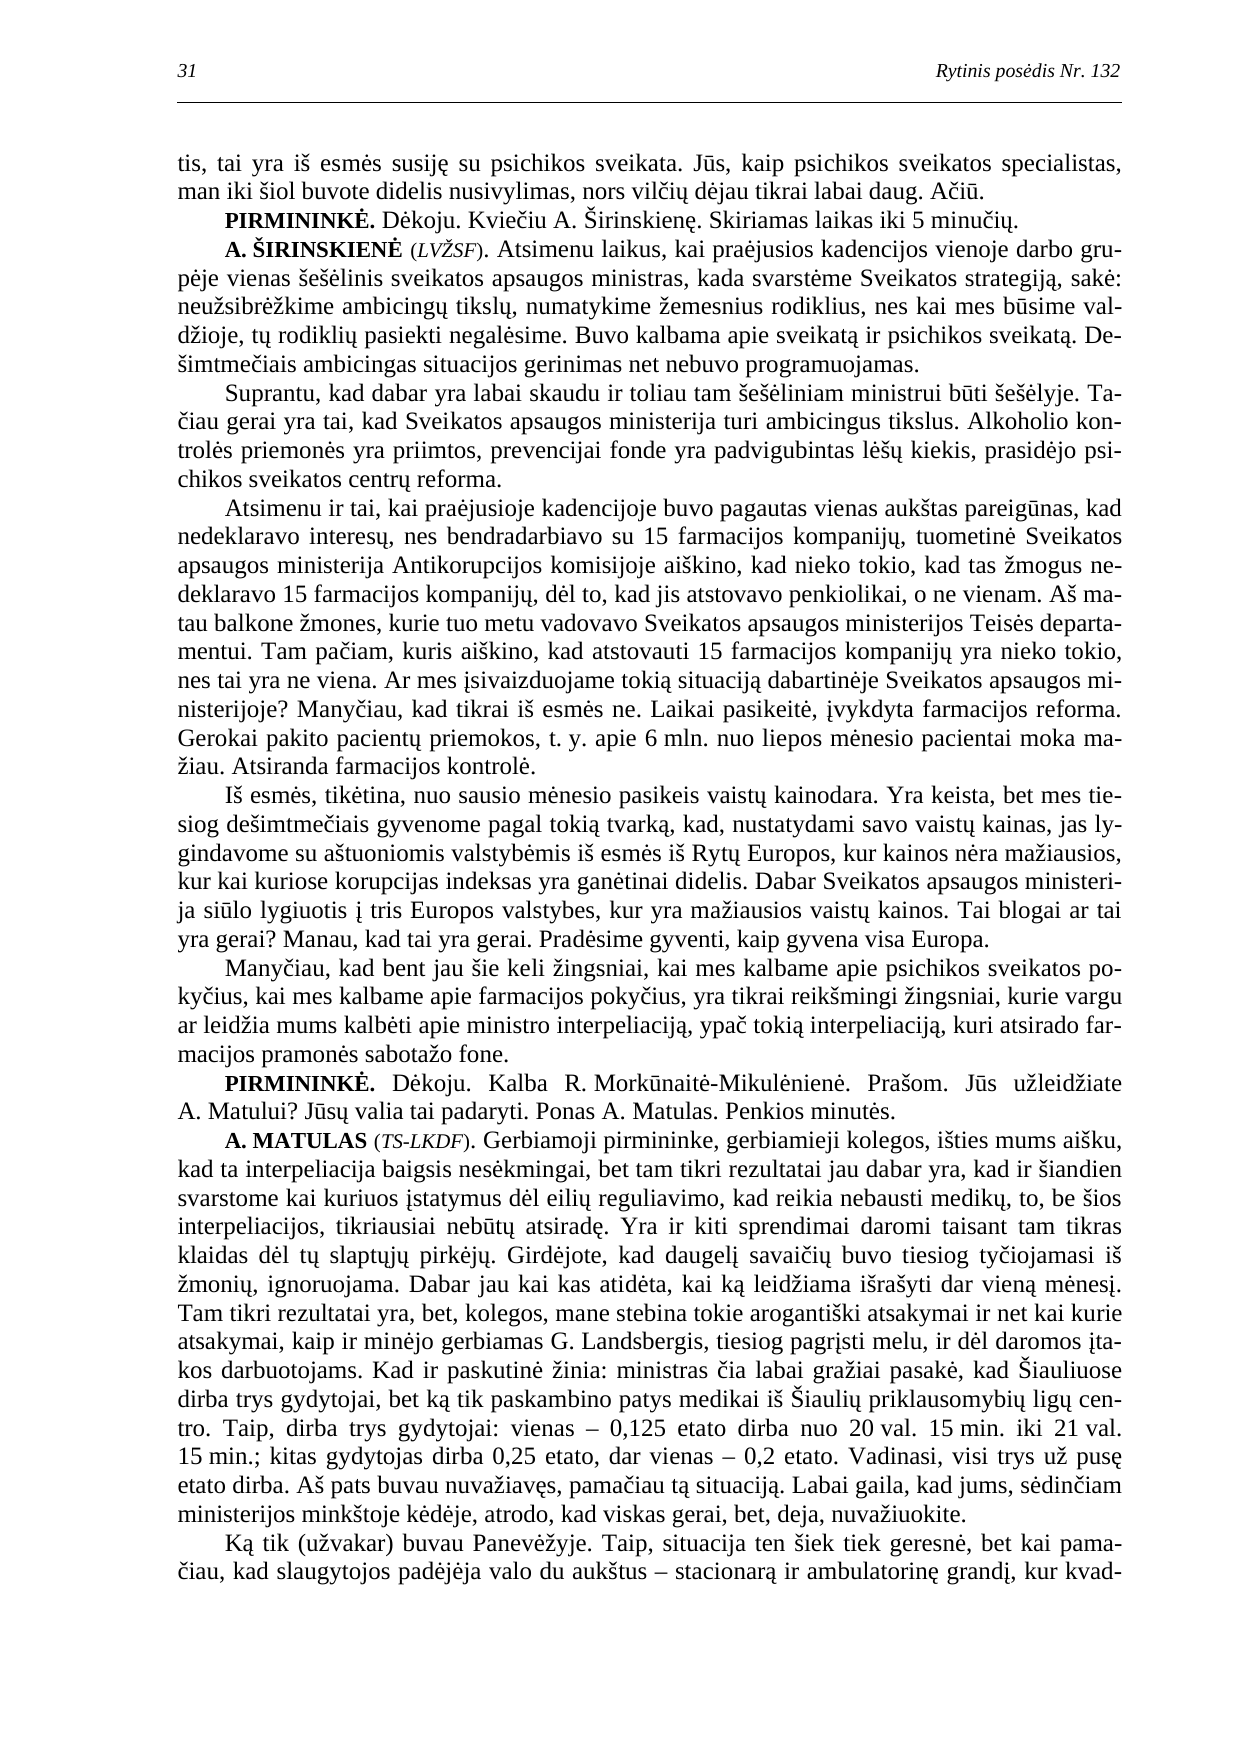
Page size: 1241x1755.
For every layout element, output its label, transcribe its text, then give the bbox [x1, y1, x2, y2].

text Iš es­mės, ti­kė­ti­na, nuo sau­sio mė­ne­sio pa­si­keis vais­tų kai­no­da­ra. Yra keis­ta, bet mes tie­siog de­šimt­me­čiais gy­ve­no­me pa­gal to­kią tvar­ką, kad, nu­sta­ty­da­mi sa­vo vais­tų kai­nas, jas ly­gin­da­vo­me su aš­tuo­nio­mis vals­ty­bė­mis iš es­mės iš Ry­tų Eu­ro­pos, kur kai­nos nė­ra ma­žiau­sios, kur kai ku­rio­se ko­rup­ci­jas in­dek­sas yra ga­nė­ti­nai di­de­lis. Da­bar Svei­ka­tos ap­sau­gos mi­nis­te­ri­ja siū­lo ly­giuo­tis į tris Eu­ro­pos vals­ty­bes, kur yra ma­žiau­sios vais­tų kai­nos. Tai blo­gai ar tai yra ge­rai? Ma­nau, kad tai yra ge­rai. Pra­dė­si­me gy­ven­ti, kaip gy­ve­na vi­sa Eu­ro­pa. [177, 780, 1122, 953]
text A. ŠIRINSKIENĖ (LVŽSF). At­si­me­nu lai­kus, kai pra­ėju­sios ka­den­ci­jos vie­no­je dar­bo gru­pė­je vie­nas še­šė­li­nis svei­ka­tos ap­sau­gos mi­nist­ras, ka­da svars­tė­me Svei­ka­tos stra­te­gi­ją, sa­kė: neuž­si­brėž­ki­me am­bi­cin­gų tiks­lų, nu­ma­ty­ki­me že­mes­nius ro­dik­lius, nes kai mes bū­si­me val­džio­je, tų ro­dik­lių pa­siek­ti ne­ga­lė­si­me. Bu­vo kal­ba­ma apie svei­ka­tą ir psi­chi­kos svei­ka­tą. De­šimt­me­čiais am­bi­cin­gas si­tu­a­ci­jos ge­ri­ni­mas net ne­bu­vo pro­gra­muo­ja­mas. [177, 234, 1122, 378]
text tis, tai yra iš es­mės su­si­ję su psi­chi­kos svei­ka­ta. Jūs, kaip psi­chi­kos svei­ka­tos spe­cia­lis­tas, man iki šiol bu­vo­te di­de­lis nu­si­vy­li­mas, nors vil­čių dė­jau tik­rai la­bai daug. Ačiū. [177, 148, 1122, 205]
text At­si­me­nu ir tai, kai pra­ėju­sio­je ka­den­ci­jo­je bu­vo pa­gau­tas vie­nas aukš­tas pa­rei­gū­nas, kad ne­dek­la­ra­vo in­te­re­sų, nes ben­dra­dar­bia­vo su 15 far­ma­ci­jos kom­pa­ni­jų, tuo­me­ti­nė Svei­ka­tos ap­sau­gos mi­nis­te­ri­ja An­ti­ko­rup­ci­jos ko­mi­si­jo­je aiš­ki­no, kad nie­ko to­kio, kad tas žmo­gus ne­dek­la­ra­vo 15 far­ma­ci­jos kom­pa­ni­jų, dėl to, kad jis at­sto­va­vo pen­kio­li­kai, o ne vie­nam. Aš ma­tau bal­ko­ne žmo­nes, ku­rie tuo me­tu va­do­va­vo Svei­ka­tos ap­sau­gos mi­nis­te­ri­jos Tei­sės de­par­ta­men­tui. Tam pa­čiam, ku­ris aiš­ki­no, kad at­sto­vau­ti 15 far­ma­ci­jos kom­pa­ni­jų yra nie­ko to­kio, nes tai yra ne vie­na. Ar mes įsi­vaiz­duo­ja­me to­kią si­tu­a­ci­ją da­bar­ti­nė­je Svei­ka­tos ap­sau­gos mi­nis­te­ri­jo­je? Ma­ny­čiau, kad tik­rai iš es­mės ne. Lai­kai pa­si­kei­tė, įvyk­dy­ta far­ma­ci­jos re­for­ma. Ge­ro­kai pa­ki­to pa­cien­tų prie­mo­kos, t. y. apie 6 mln. nuo lie­pos mė­ne­sio pa­cien­tai mo­ka ma­žiau. At­si­ran­da far­ma­ci­jos kon­tro­lė. [177, 493, 1122, 780]
text PIRMININKĖ. Dė­ko­ju. Kvie­čiu A. Ši­rins­kie­nę. Ski­ria­mas lai­kas iki 5 mi­nu­čių. [177, 205, 1122, 234]
text PIRMININKĖ. Dė­ko­ju. Kal­ba R. Mor­kū­nai­tė-Mi­ku­lė­nie­nė. Pra­šom. Jūs už­lei­džia­te A. Ma­tu­lui? Jū­sų va­lia tai pa­da­ry­ti. Po­nas A. Ma­tu­las. Penkios mi­nu­tės. [177, 1068, 1122, 1125]
text Ma­ny­čiau, kad bent jau šie ke­li žings­niai, kai mes kal­ba­me apie psi­chi­kos svei­ka­tos po­ky­čius, kai mes kal­ba­me apie far­ma­ci­jos po­ky­čius, yra tik­rai reikš­min­gi žings­niai, ku­rie var­gu ar lei­džia mums kal­bė­ti apie mi­nist­ro in­ter­pe­lia­ci­ją, ypač to­kią in­ter­pe­lia­ci­ją, ku­ri at­si­ra­do far­ma­ci­jos pra­mo­nės sa­bo­ta­žo fo­ne. [177, 953, 1122, 1068]
text A. MATULAS (TS-LKDF). Ger­bia­mo­ji pir­mi­nin­ke, ger­bia­mie­ji ko­le­gos, iš­ties mums aiš­ku, kad ta in­ter­pe­lia­ci­ja baig­sis ne­sėk­min­gai, bet tam tik­ri re­zul­ta­tai jau da­bar yra, kad ir šian­dien svars­to­me kai ku­riuos įsta­ty­mus dėl ei­lių re­gu­lia­vi­mo, kad rei­kia ne­baus­ti me­di­kų, to, be šios in­ter­pe­lia­ci­jos, tik­riau­siai ne­bū­tų at­si­ra­dę. Yra ir ki­ti spren­di­mai da­ro­mi tai­sant tam tik­ras klai­das dėl tų slap­tų­jų pir­kė­jų. Gir­dė­jo­te, kad dau­ge­lį sa­vai­čių bu­vo tie­siog ty­čio­ja­ma­si iš žmo­nių, ig­no­ruo­ja­ma. Da­bar jau kai kas ati­dė­ta, kai ką lei­džia­ma iš­ra­šy­ti dar vie­ną mė­ne­sį. Tam tik­ri re­zul­ta­tai yra, bet, ko­le­gos, ma­ne ste­bi­na to­kie aro­gan­tiš­ki at­sa­ky­mai ir net kai ku­rie at­sa­ky­mai, kaip ir mi­nė­jo ger­bia­mas G. Land­sber­gis, tie­siog pa­grįs­ti me­lu, ir dėl da­ro­mos įta­kos dar­buo­to­jams. Kad ir pas­ku­ti­nė ži­nia: mi­nist­ras čia la­bai gra­žiai pa­sa­kė, kad Šiau­liuo­se dir­ba trys gy­dy­to­jai, bet ką tik pa­skam­bi­no pa­tys me­di­kai iš Šiau­lių pri­klau­so­my­bių li­gų cen­tro. Taip, dir­ba trys gy­dy­to­jai: vie­nas – 0,125 eta­to dir­ba nuo 20 val. 15 min. iki 21 val. 15 min.; ki­tas gy­dy­to­jas dir­ba 0,25 eta­to, dar vie­nas – 0,2 eta­to. Va­di­na­si, vi­si trys už pu­sę eta­to dir­ba. Aš pats bu­vau nu­va­žia­vęs, pa­ma­čiau tą si­tu­a­ci­ją. La­bai gai­la, kad jums, sė­din­čiam mi­nis­te­ri­jos minkš­to­je kė­dė­je, at­ro­do, kad vis­kas ge­rai, bet, de­ja, nu­va­žiuo­ki­te. [177, 1125, 1122, 1528]
text Su­pran­tu, kad da­bar yra la­bai skau­du ir to­liau tam še­šė­li­niam mi­nist­rui bū­ti še­šė­ly­je. Ta­čiau ge­rai yra tai, kad Svei­ka­tos ap­sau­gos mi­nis­te­ri­ja tu­ri am­bi­cin­gus tiks­lus. Al­ko­ho­lio kon­tro­lės prie­mo­nės yra pri­im­tos, pre­ven­ci­jai fon­de yra pa­dvi­gu­bin­tas lė­šų kie­kis, pra­si­dė­jo psi­chi­kos svei­ka­tos cen­trų re­for­ma. [177, 378, 1122, 493]
text Ką tik (už­va­kar) bu­vau Pa­ne­vė­žy­je. Taip, si­tu­a­ci­ja ten šiek tiek ge­res­nė, bet kai pa­ma­čiau, kad slau­gy­to­jos pa­dė­jė­ja va­lo du aukš­tus – sta­cio­na­rą ir am­bu­la­to­ri­nę gran­dį, kur kvad­ [177, 1528, 1122, 1585]
